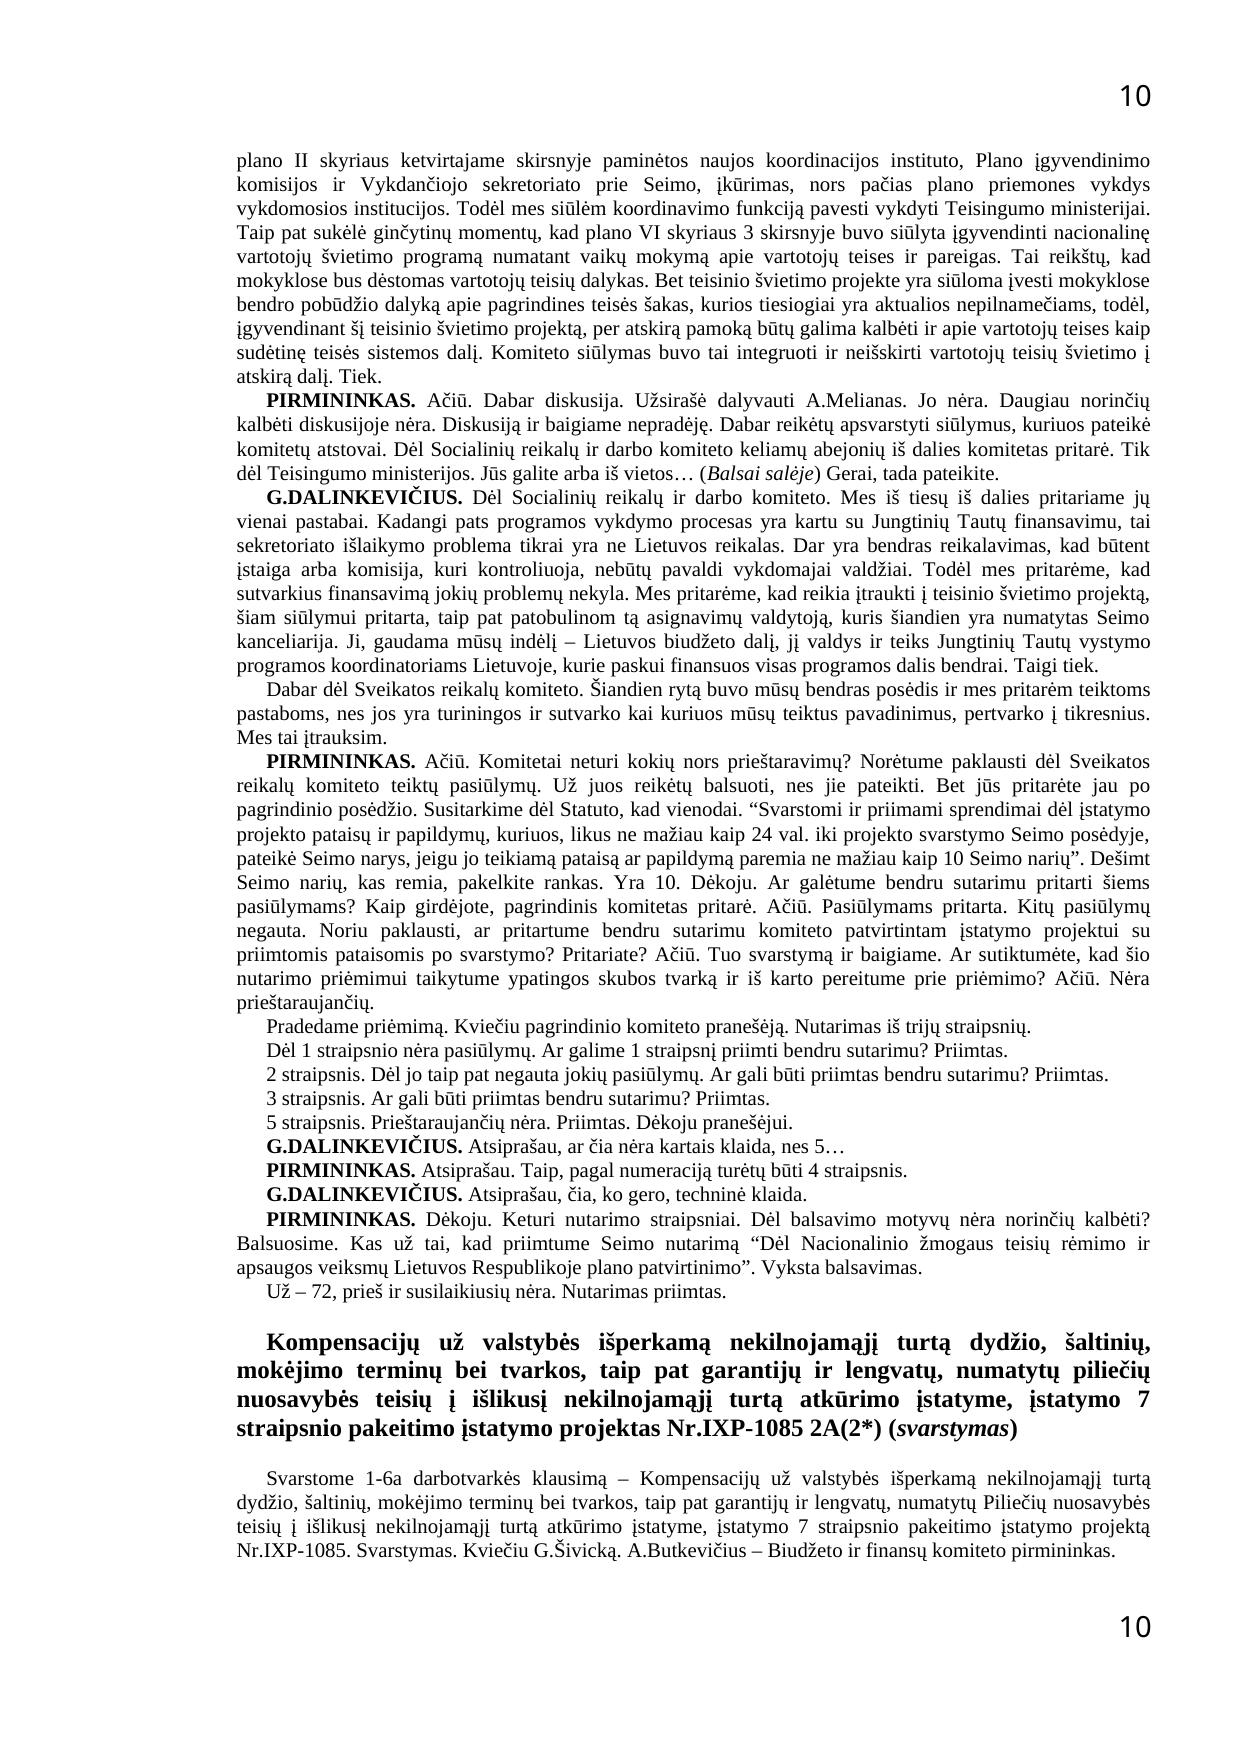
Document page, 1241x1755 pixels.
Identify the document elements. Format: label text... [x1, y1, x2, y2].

text 5 straipsnis. Prieštaraujančių nėra. Priimtas. Dėkoju pranešėjui. [236, 1110, 1152, 1134]
text G.DALINKEVIČIUS. Dėl Socialinių reikalų ir darbo komiteto. Mes iš tiesų iš dalies pritariame jų vienai pastabai. Kadangi pats programos vykdymo procesas yra kartu su Jungtinių Tautų finansavimu, tai sekretoriato išlaikymo problema tikrai yra ne Lietuvos reikalas. Dar yra bendras reikalavimas, kad būtent įstaiga arba komisija, kuri kontroliuoja, nebūtų pavaldi vykdomajai valdžiai. Todėl mes pritarėme, kad sutvarkius finansavimą jokių problemų nekyla. Mes pritarėme, kad reikia įtraukti į teisinio švietimo projektą, šiam siūlymui pritarta, taip pat patobulinom tą asignavimų valdytoją, kuris šiandien yra numatytas Seimo kanceliarija. Ji, gaudama mūsų indėlį – Lietuvos biudžeto dalį, jį valdys ir teiks Jungtinių Tautų vystymo programos koordinatoriams Lietuvoje, kurie paskui finansuos visas programos dalis bendrai. Taigi tiek. [236, 484, 1152, 677]
text 2 straipsnis. Dėl jo taip pat negauta jokių pasiūlymų. Ar gali būti priimtas bendru sutarimu? Priimtas. [236, 1062, 1152, 1086]
text Dėl 1 straipsnio nėra pasiūlymų. Ar galime 1 straipsnį priimti bendru sutarimu? Priimtas. [236, 1038, 1152, 1062]
text Už – 72, prieš ir susilaikiusių nėra. Nutarimas priimtas. [236, 1279, 1152, 1303]
text PIRMININKAS. Dėkoju. Keturi nutarimo straipsniai. Dėl balsavimo motyvų nėra norinčių kalbėti? Balsuosime. Kas už tai, kad priimtume Seimo nutarimą “Dėl Nacionalinio žmogaus teisių rėmimo ir apsaugos veiksmų Lietuvos Respublikoje plano patvirtinimo”. Vyksta balsavimas. [236, 1206, 1152, 1279]
text Pradedame priėmimą. Kviečiu pagrindinio komiteto pranešėją. Nutarimas iš trijų straipsnių. [236, 1014, 1152, 1038]
text PIRMININKAS. Ačiū. Dabar diskusija. Užsirašė dalyvauti A.Melianas. Jo nėra. Daugiau norinčių kalbėti diskusijoje nėra. Diskusiją ir baigiame nepradėję. Dabar reikėtų apsvarstyti siūlymus, kuriuos pateikė komitetų atstovai. Dėl Socialinių reikalų ir darbo komiteto keliamų abejonių iš dalies komitetas pritarė. Tik dėl Teisingumo ministerijos. Jūs galite arba iš vietos… (Balsai salėje) Gerai, tada pateikite. [236, 388, 1152, 484]
text 3 straipsnis. Ar gali būti priimtas bendru sutarimu? Priimtas. [236, 1086, 1152, 1110]
text PIRMININKAS. Atsiprašau. Taip, pagal numeraciją turėtų būti 4 straipsnis. [236, 1158, 1152, 1182]
text Dabar dėl Sveikatos reikalų komiteto. Šiandien rytą buvo mūsų bendras posėdis ir mes pritarėm teiktoms pastaboms, nes jos yra turiningos ir sutvarko kai kuriuos mūsų teiktus pavadinimus, pertvarko į tikresnius. Mes tai įtrauksim. [236, 677, 1152, 749]
text plano II skyriaus ketvirtajame skirsnyje paminėtos naujos koordinacijos instituto, Plano įgyvendinimo komisijos ir Vykdančiojo sekretoriato prie Seimo, įkūrimas, nors pačias plano priemones vykdys vykdomosios institucijos. Todėl mes siūlėm koordinavimo funkciją pavesti vykdyti Teisingumo ministerijai. Taip pat sukėlė ginčytinų momentų, kad plano VI skyriaus 3 skirsnyje buvo siūlyta įgyvendinti nacionalinę vartotojų švietimo programą numatant vaikų mokymą apie vartotojų teises ir pareigas. Tai reikštų, kad mokyklose bus dėstomas vartotojų teisių dalykas. Bet teisinio švietimo projekte yra siūloma įvesti mokyklose bendro pobūdžio dalyką apie pagrindines teisės šakas, kurios tiesiogiai yra aktualios nepilnamečiams, todėl, įgyvendinant šį teisinio švietimo projektą, per atskirą pamoką būtų galima kalbėti ir apie vartotojų teises kaip sudėtinę teisės sistemos dalį. Komiteto siūlymas buvo tai integruoti ir neišskirti vartotojų teisių švietimo į atskirą dalį. Tiek. [236, 148, 1152, 388]
text G.DALINKEVIČIUS. Atsiprašau, čia, ko gero, techninė klaida. [236, 1182, 1152, 1206]
text Svarstome 1-6a darbotvarkės klausimą – Kompensacijų už valstybės išperkamą nekilnojamąjį turtą dydžio, šaltinių, mokėjimo terminų bei tvarkos, taip pat garantijų ir lengvatų, numatytų Piliečių nuosavybės teisių į išlikusį nekilnojamąjį turtą atkūrimo įstatyme, įstatymo 7 straipsnio pakeitimo įstatymo projektą Nr.IXP-1085. Svarstymas. Kviečiu G.Šivicką. A.Butkevičius – Biudžeto ir finansų komiteto pirmininkas. [236, 1466, 1152, 1562]
text G.DALINKEVIČIUS. Atsiprašau, ar čia nėra kartais klaida, nes 5… [236, 1134, 1152, 1158]
text Kompensacijų už valstybės išperkamą nekilnojamąjį turtą dydžio, šaltinių, mokėjimo terminų bei tvarkos, taip pat garantijų ir lengvatų, numatytų piliečių nuosavybės teisių į išlikusį nekilnojamąjį turtą atkūrimo įstatyme, įstatymo 7 straipsnio pakeitimo įstatymo projektas Nr.IXP-1085 2A(2*) (svarstymas) [236, 1327, 1152, 1442]
text PIRMININKAS. Ačiū. Komitetai neturi kokių nors prieštaravimų? Norėtume paklausti dėl Sveikatos reikalų komiteto teiktų pasiūlymų. Už juos reikėtų balsuoti, nes jie pateikti. Bet jūs pritarėte jau po pagrindinio posėdžio. Susitarkime dėl Statuto, kad vienodai. “Svarstomi ir priimami sprendimai dėl įstatymo projekto pataisų ir papildymų, kuriuos, likus ne mažiau kaip 24 val. iki projekto svarstymo Seimo posėdyje, pateikė Seimo narys, jeigu jo teikiamą pataisą ar papildymą paremia ne mažiau kaip 10 Seimo narių”. Dešimt Seimo narių, kas remia, pakelkite rankas. Yra 10. Dėkoju. Ar galėtume bendru sutarimu pritarti šiems pasiūlymams? Kaip girdėjote, pagrindinis komitetas pritarė. Ačiū. Pasiūlymams pritarta. Kitų pasiūlymų negauta. Noriu paklausti, ar pritartume bendru sutarimu komiteto patvirtintam įstatymo projektui su priimtomis pataisomis po svarstymo? Pritariate? Ačiū. Tuo svarstymą ir baigiame. Ar sutiktumėte, kad šio nutarimo priėmimui taikytume ypatingos skubos tvarką ir iš karto pereitume prie priėmimo? Ačiū. Nėra prieštaraujančių. [236, 749, 1152, 1014]
